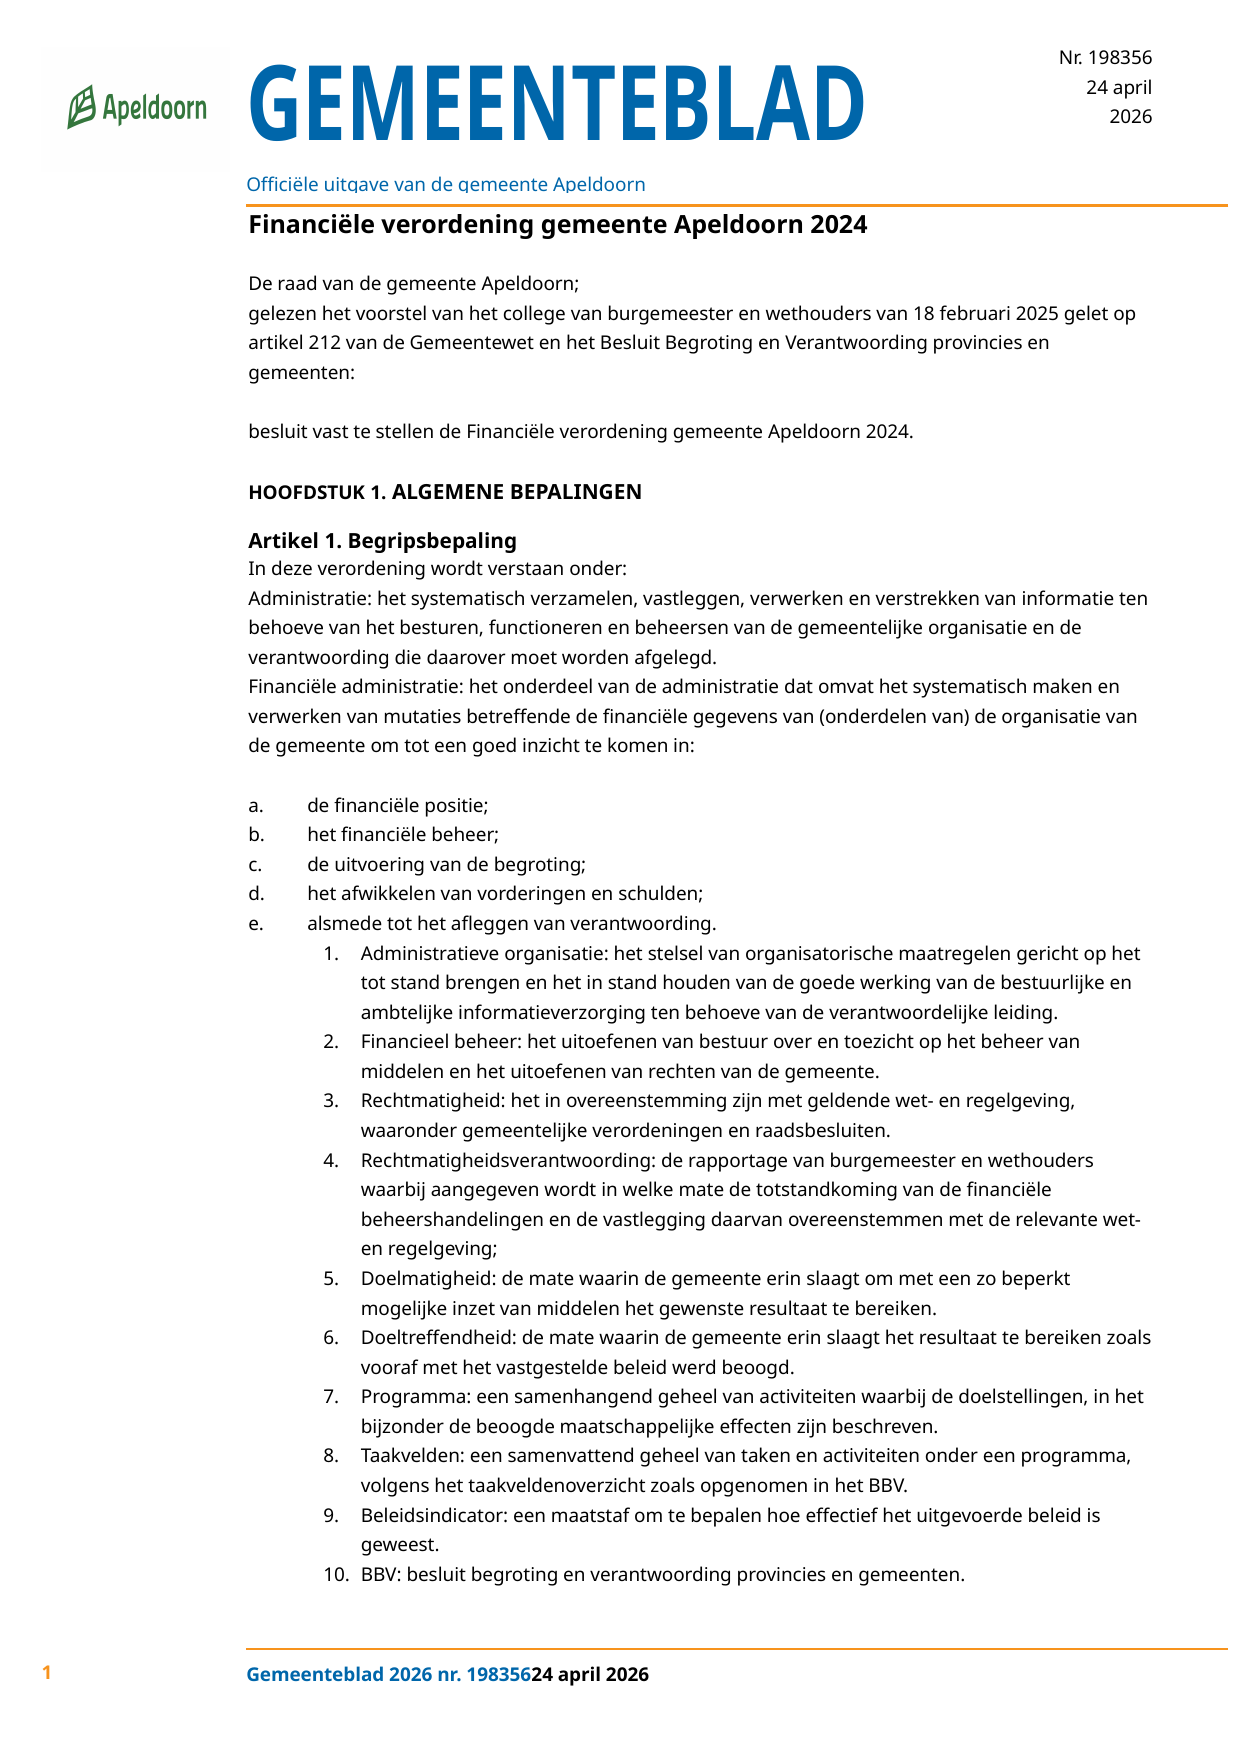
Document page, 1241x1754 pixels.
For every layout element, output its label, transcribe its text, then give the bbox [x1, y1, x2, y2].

list Administratieve organisatie: het stelsel van organisatorische maatregelen gericht op het tot stand brengen en het in stand houden van de goede werking van de bestuurlijke en ambtelijke informatieverzorging ten behoeve van de verantwoordelijke leiding. [323, 940, 1152, 1024]
text besluit vast te stellen de Financiële verordening gemeente Apeldoorn 2024. [248, 418, 1152, 444]
text HOOFDSTUK 1. ALGEMENE BEPALINGEN [248, 477, 1152, 506]
list het afwikkelen van vorderingen en schulden; [248, 881, 1152, 906]
text Artikel 1. Begripsbepaling [248, 527, 1152, 555]
list Rechtmatigheidsverantwoording: de rapportage van burgemeester en wethouders waarbij aangegeven wordt in welke mate de totstandkoming van de financiële beheershandelingen en de vastlegging daarvan overeenstemmen met de relevante wet- en regelgeving; [323, 1147, 1152, 1261]
text De raad van de gemeente Apeldoorn; [248, 270, 1152, 296]
list de financiële positie; [248, 792, 1152, 817]
list Financieel beheer: het uitoefenen van bestuur over en toezicht op het beheer van middelen en het uitoefenen van rechten van de gemeente. [323, 1028, 1152, 1084]
list alsmede tot het afleggen van verantwoording. [248, 910, 1152, 936]
list Rechtmatigheid: het in overeenstemming zijn met geldende wet- en regelgeving, waaronder gemeentelijke verordeningen en raadsbesluiten. [323, 1088, 1152, 1143]
list Doeltreffendheid: de mate waarin de gemeente erin slaagt het resultaat te bereiken zoals vooraf met het vastgestelde beleid werd beoogd. [323, 1324, 1152, 1379]
list Doelmatigheid: de mate waarin de gemeente erin slaagt om met een zo beperkt mogelijke inzet van middelen het gewenste resultaat te bereiken. [323, 1265, 1152, 1320]
list het financiële beheer; [248, 821, 1152, 847]
text Financiële verordening gemeente Apeldoorn 2024 [248, 207, 1152, 241]
text Administratie: het systematisch verzamelen, vastleggen, verwerken en verstrekken van informatie ten behoeve van het besturen, functioneren en beheersen van de gemeentelijke organisatie en de verantwoording die daarover moet worden afgelegd. [248, 585, 1152, 669]
text gelezen het voorstel van het college van burgemeester en wethouders van 18 februari 2025 gelet op artikel 212 van de Gemeentewet en het Besluit Begroting en Verantwoording provincies en gemeenten: [248, 300, 1152, 385]
list Beleidsindicator: een maatstaf om te bepalen hoe effectief het uitgevoerde beleid is geweest. [323, 1502, 1152, 1557]
list Programma: een samenhangend geheel van activiteiten waarbij de doelstellingen, in het bijzonder de beoogde maatschappelijke effecten zijn beschreven. [323, 1383, 1152, 1439]
list BBV: besluit begroting en verantwoording provincies en gemeenten. [323, 1561, 1152, 1587]
list de uitvoering van de begroting; [248, 851, 1152, 877]
text In deze verordening wordt verstaan onder: [248, 555, 1152, 581]
picture [41, 47, 231, 172]
text Financiële administratie: het onderdeel van de administratie dat omvat het systematisch maken en verwerken van mutaties betreffende de financiële gegevens van (onderdelen van) de organisatie van de gemeente om tot een goed inzicht te komen in: [248, 673, 1152, 758]
list Taakvelden: een samenvattend geheel van taken en activiteiten onder een programma, volgens het taakveldenoverzicht zoals opgenomen in het BBV. [323, 1443, 1152, 1498]
